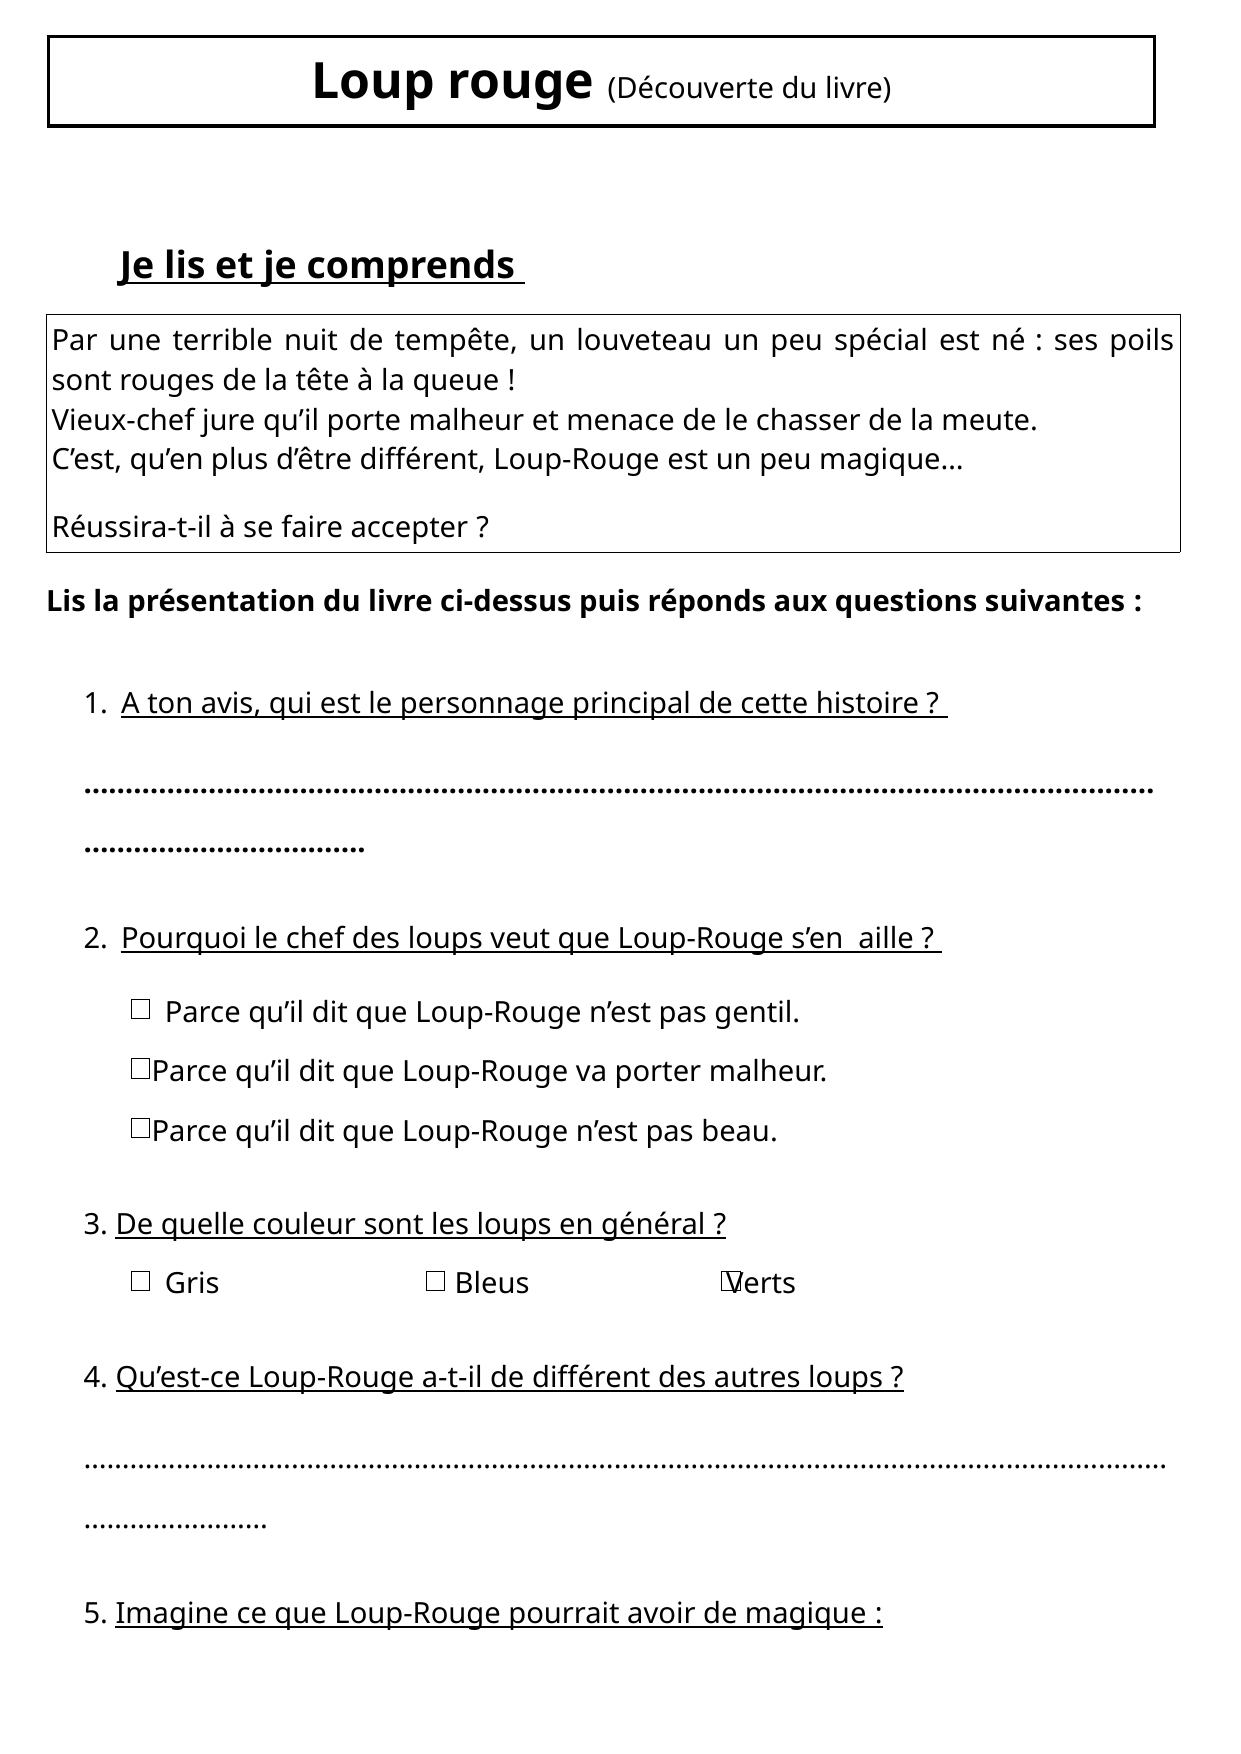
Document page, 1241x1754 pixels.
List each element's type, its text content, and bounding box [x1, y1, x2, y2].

text Parce qu’il dit que Loup-Rouge n’est pas gentil. [83, 991, 1180, 1031]
subtitle Je lis et je comprends [46, 238, 1180, 289]
text ………………………………………………………………………………………………………………………………………………. [83, 762, 1180, 861]
text 5. Imagine ce que Loup-Rouge pourrait avoir de magique : [83, 1592, 1180, 1632]
text ………………………………………………………………………………………………………………………………………………… [83, 1437, 1180, 1537]
list A ton avis, qui est le personnage principal de cette histoire ? [83, 683, 1180, 722]
table_header Par une terrible nuit de tempête, un louveteau un peu spécial est né : ses poils sont rouges de la tête à la queue ! Vieux-chef jure qu’il porte malheur et menace de le chasser de la meute. C’est, qu’en plus d’être différent, Loup-Rouge est un peu magique… Réussira-t-il à se faire accepter ? [47, 315, 1180, 552]
text 3. De quelle couleur sont les loups en général ? [83, 1203, 1180, 1243]
text Parce qu’il dit que Loup-Rouge va porter malheur. [83, 1050, 1180, 1090]
text 4. Qu’est-ce Loup-Rouge a-t-il de différent des autres loups ? [83, 1356, 1180, 1396]
text Loup rouge (Découverte du livre) [65, 45, 1138, 113]
text Lis la présentation du livre ci-dessus puis réponds aux questions suivantes : [46, 581, 1180, 620]
list Pourquoi le chef des loups veut que Loup-Rouge s’en aille ? [83, 917, 1180, 957]
text Gris Bleus Verts [83, 1263, 1180, 1302]
text Parce qu’il dit que Loup-Rouge n’est pas beau. [83, 1110, 1180, 1149]
